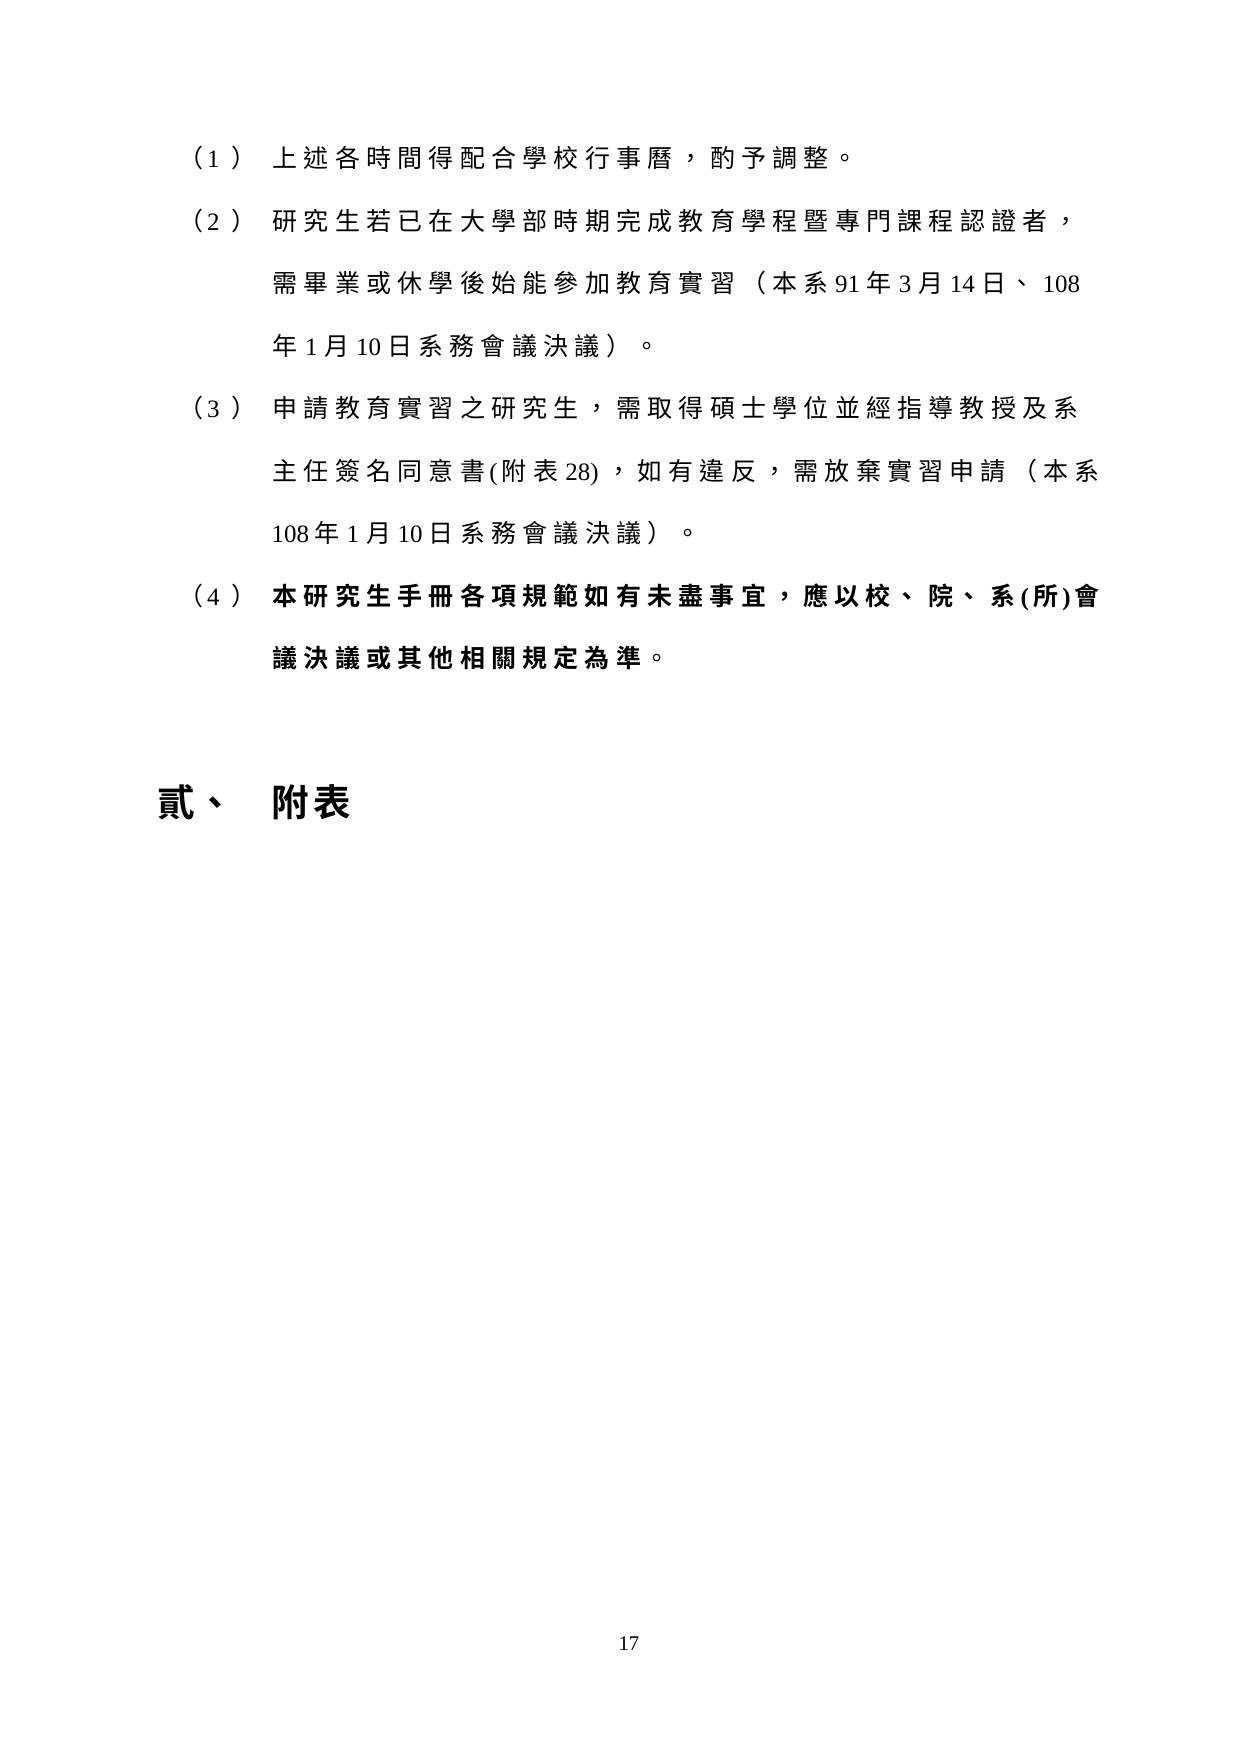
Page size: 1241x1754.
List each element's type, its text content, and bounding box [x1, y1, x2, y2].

list 申請教育實習之研究生，需取得碩士學位並經指導教授及系主任簽名同意書(附表28)，如有違反，需放棄實習申請（本系108年1月10日系務會議決議）。 [174, 365, 1103, 552]
list 附表 [155, 759, 1103, 821]
list 上述各時間得配合學校行事曆，酌予調整。 [174, 115, 1103, 177]
list 本研究生手冊各項規範如有未盡事宜，應以校、院、系(所)會議決議或其他相關規定為準。 [174, 552, 1103, 677]
list 研究生若已在大學部時期完成教育學程暨專門課程認證者，需畢業或休學後始能參加教育實習（本系91年3月14日、108年1月10日系務會議決議）。 [174, 177, 1103, 365]
